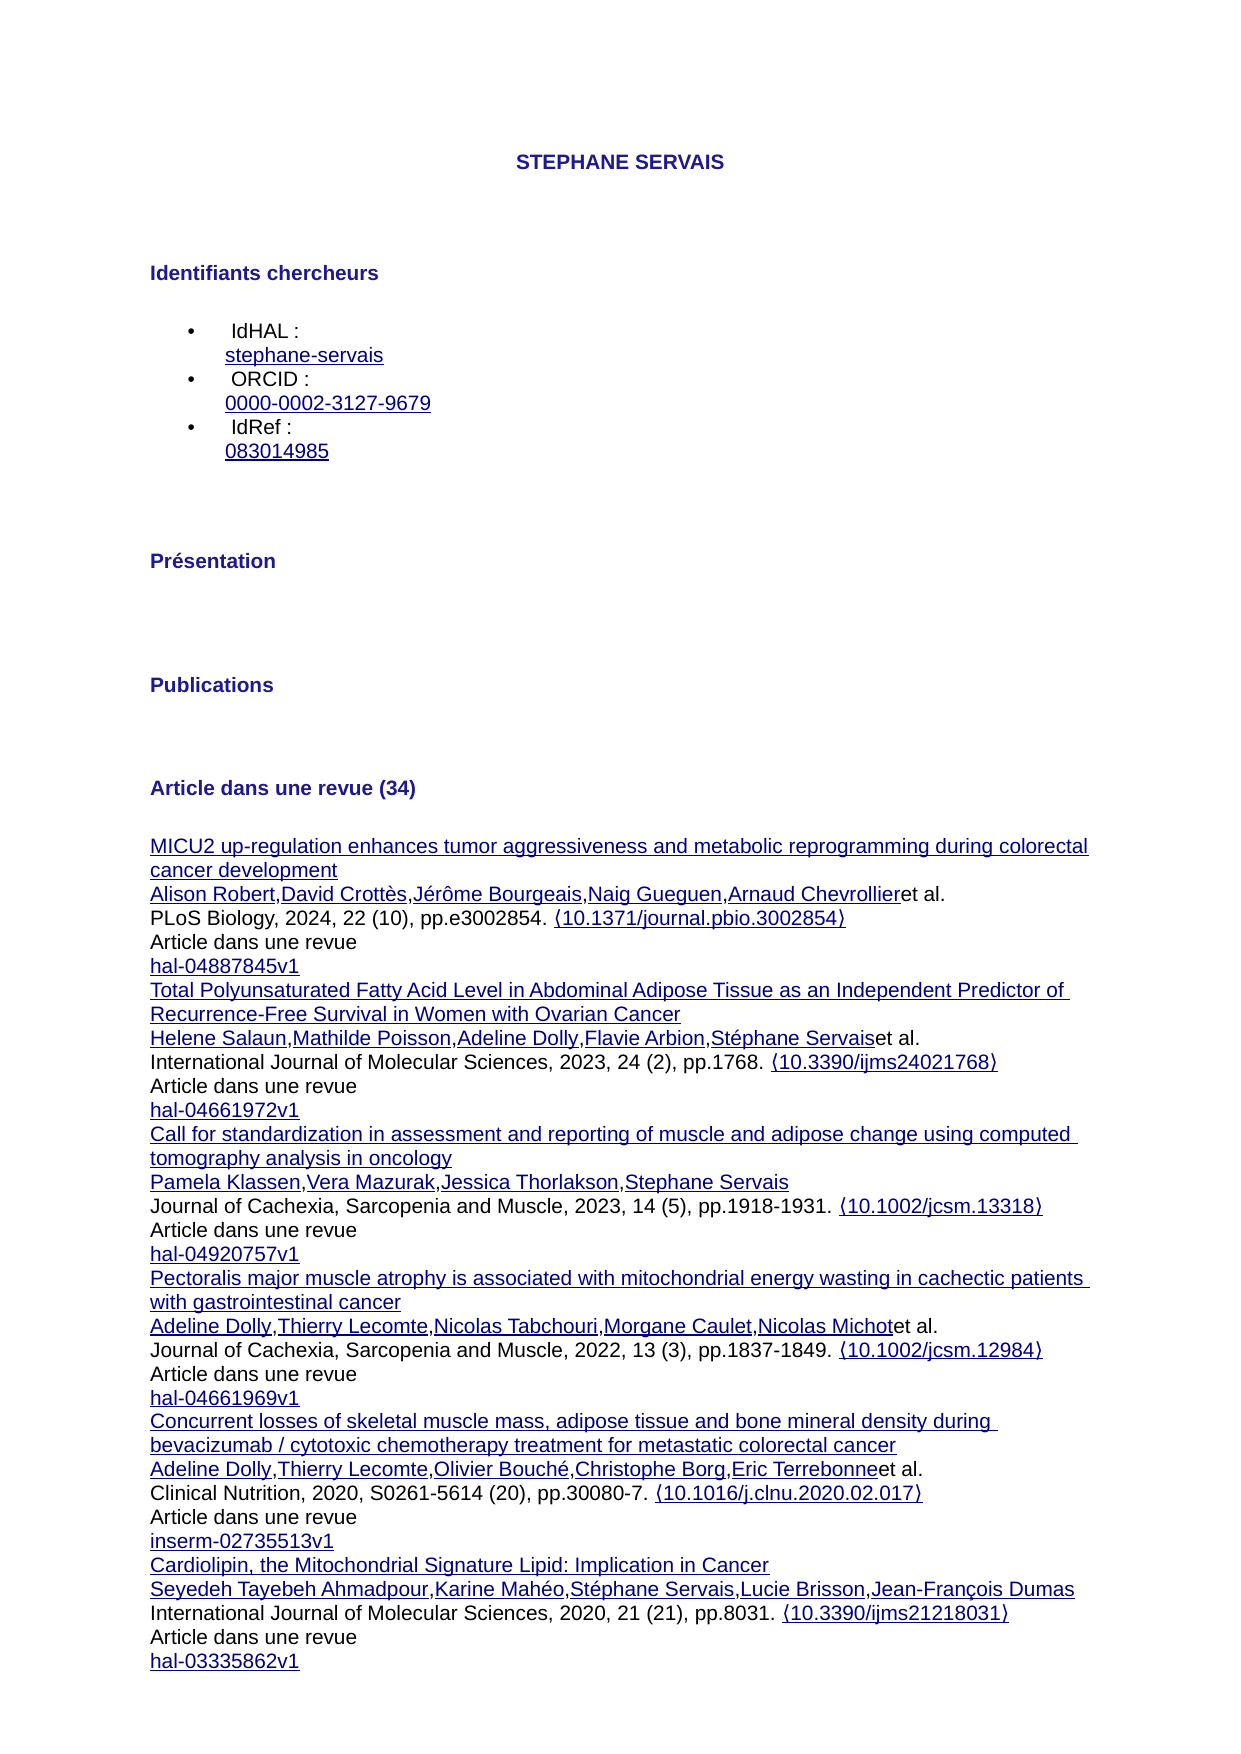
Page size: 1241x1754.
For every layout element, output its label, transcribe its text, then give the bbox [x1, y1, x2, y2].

table_cell Call for standardization in assessment and reporting of muscle and adipose change using computed tomography analysis in oncology Pamela Klassen,Vera Mazurak,Jessica Thorlakson,Stephane Servais Journal of Cachexia, Sarcopenia and Muscle, 2023, 14 (5), pp.1918-1931. ⟨10.1002/jcsm.13318⟩ Article dans une revue hal-04920757v1 [150, 1122, 1090, 1266]
list 0000-0002-3127-9679 [187, 391, 1090, 414]
subtitle STEPHANE SERVAIS [150, 150, 1090, 174]
subtitle Publications [150, 673, 1090, 697]
list ORCID : [187, 367, 1090, 391]
subtitle Présentation [150, 549, 1090, 573]
list IdHAL : [187, 319, 1090, 343]
table_cell with gastrointestinal cancer Adeline Dolly,Thierry Lecomte,Nicolas Tabchouri,Morgane Caulet,Nicolas Michotet al. Journal of Cachexia, Sarcopenia and Muscle, 2022, 13 (3), pp.1837-1849. ⟨10.1002/jcsm.12984⟩ Article dans une revue hal-04661969v1 [150, 1288, 1090, 1409]
table_cell Total Polyunsaturated Fatty Acid Level in Abdominal Adipose Tissue as an Independent Predictor of Recurrence-Free Survival in Women with Ovarian Cancer Helene Salaun,Mathilde Poisson,Adeline Dolly,Flavie Arbion,Stéphane Servaiset al. International Journal of Molecular Sciences, 2023, 24 (2), pp.1768. ⟨10.3390/ijms24021768⟩ Article dans une revue hal-04661972v1 [150, 978, 1090, 1122]
list stephane-servais [187, 343, 1090, 367]
table_cell Pectoralis major muscle atrophy is associated with mitochondrial energy wasting in cachectic patients [150, 1266, 1090, 1287]
table_cell Concurrent losses of skeletal muscle mass, adipose tissue and bone mineral density during bevacizumab / cytotoxic chemotherapy treatment for metastatic colorectal cancer Adeline Dolly,Thierry Lecomte,Olivier Bouché,Christophe Borg,Eric Terrebonneet al. Clinical Nutrition, 2020, S0261-5614 (20), pp.30080-7. ⟨10.1016/j.clnu.2020.02.017⟩ Article dans une revue inserm-02735513v1 [150, 1409, 1090, 1553]
subtitle Identifiants chercheurs [150, 260, 1090, 284]
list 083014985 [187, 438, 1090, 462]
list IdRef : [187, 414, 1090, 438]
table_header MICU2 up-regulation enhances tumor aggressiveness and metabolic reprogramming during colorectal cancer development Alison Robert,David Crottès,Jérôme Bourgeais,Naig Gueguen,Arnaud Chevrollieret al. PLoS Biology, 2024, 22 (10), pp.e3002854. ⟨10.1371/journal.pbio.3002854⟩ Article dans une revue hal-04887845v1 [150, 834, 1090, 978]
subtitle Article dans une revue (34) [150, 776, 1090, 800]
table_cell Cardiolipin, the Mitochondrial Signature Lipid: Implication in Cancer Seyedeh Tayebeh Ahmadpour,Karine Mahéo,Stéphane Servais,Lucie Brisson,Jean-François Dumas International Journal of Molecular Sciences, 2020, 21 (21), pp.8031. ⟨10.3390/ijms21218031⟩ Article dans une revue hal-03335862v1 [150, 1553, 1090, 1673]
